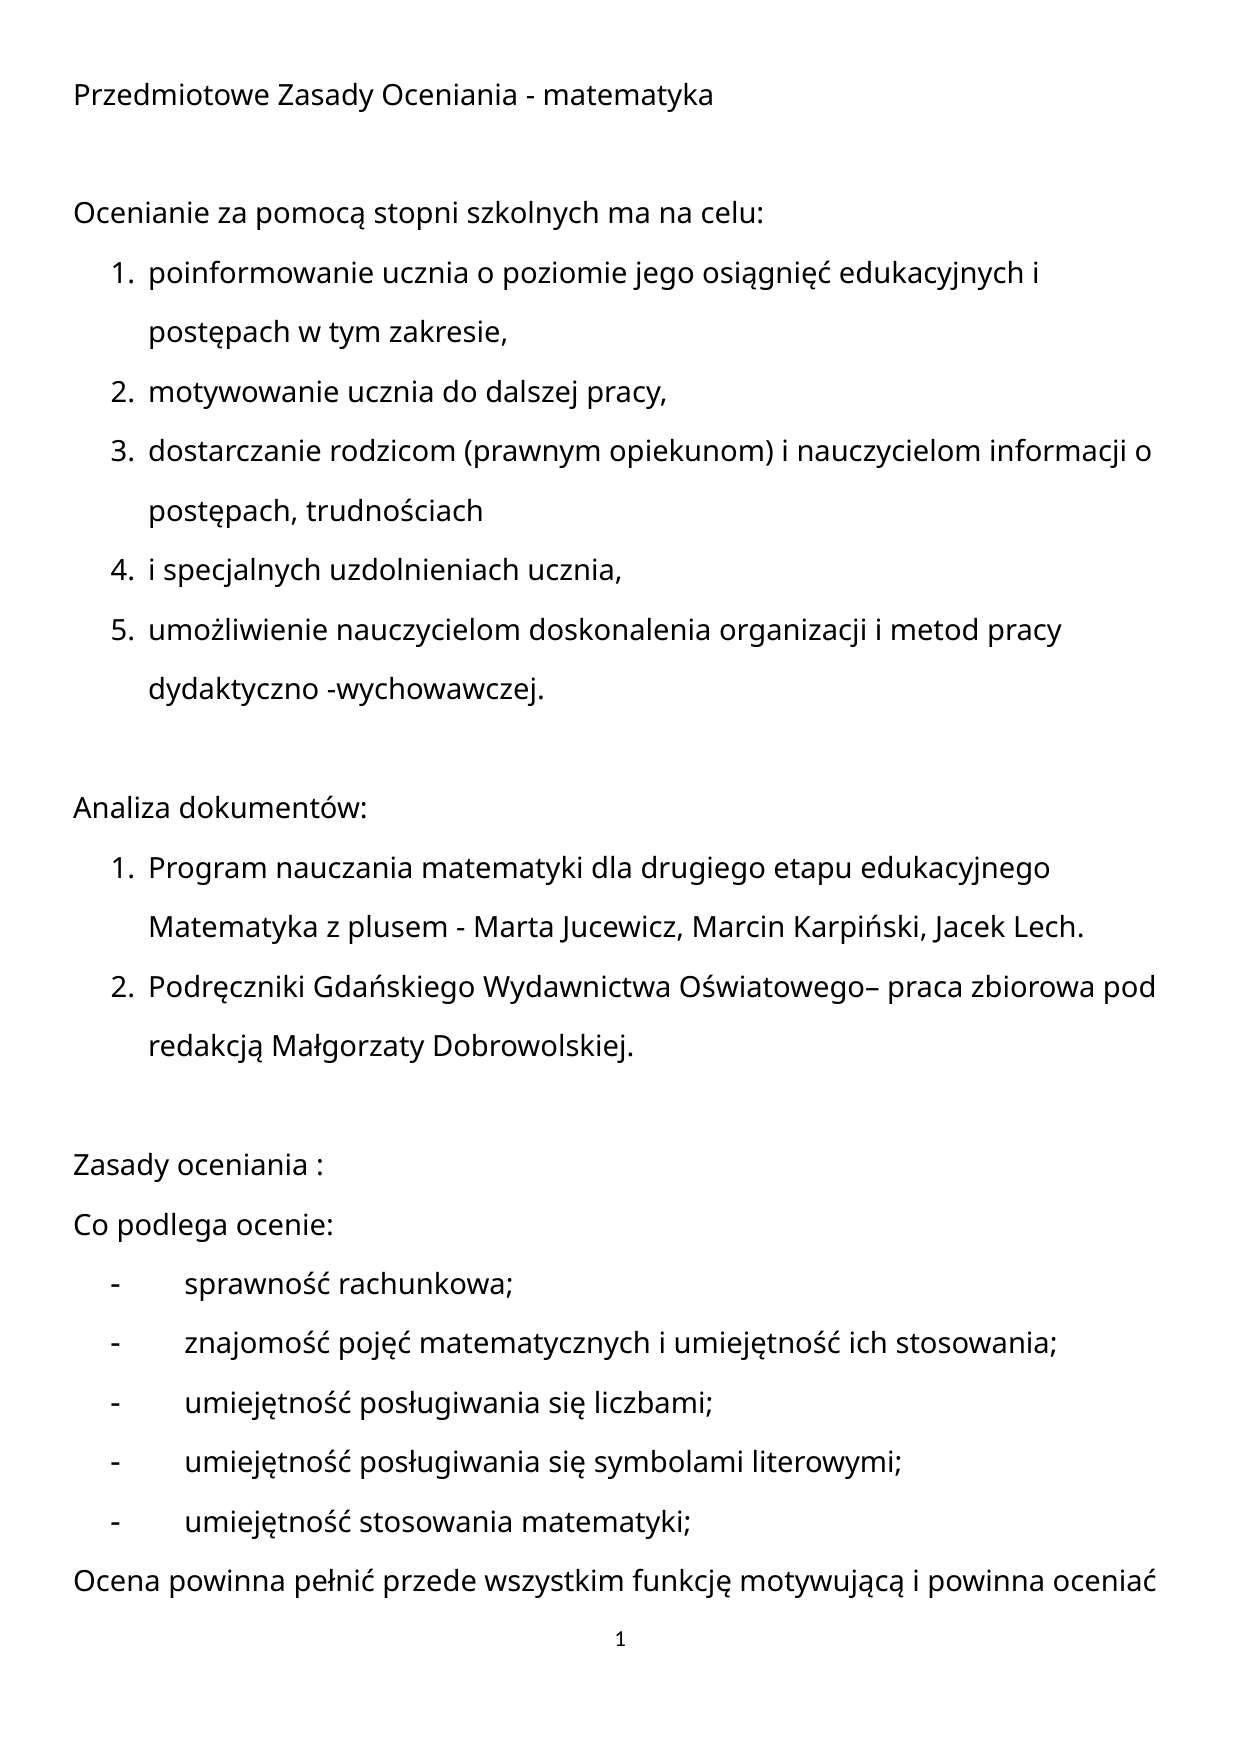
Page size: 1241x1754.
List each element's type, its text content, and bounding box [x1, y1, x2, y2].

text Przedmiotowe Zasady Oceniania - matematyka [73, 74, 1167, 113]
text Ocena powinna pełnić przede wszystkim funkcję motywującą i powinna oceniać [73, 1561, 1167, 1600]
text Zasady oceniania : [73, 1144, 1167, 1184]
list Program nauczania matematyki dla drugiego etapu edukacyjnego Matematyka z plusem - Marta Jucewicz, Marcin Karpiński, Jacek Lech. [110, 847, 1167, 946]
list dostarczanie rodzicom (prawnym opiekunom) i nauczycielom informacji o postępach, trudnościach [110, 431, 1167, 530]
list motywowanie ucznia do dalszej pracy, [110, 371, 1167, 411]
list sprawność rachunkowa; [110, 1263, 1167, 1303]
list umiejętność posługiwania się liczbami; [110, 1382, 1167, 1422]
list Podręczniki Gdańskiego Wydawnictwa Oświatowego– praca zbiorowa pod redakcją Małgorzaty Dobrowolskiej. [110, 966, 1167, 1065]
text Ocenianie za pomocą stopni szkolnych ma na celu: [73, 193, 1167, 232]
list umożliwienie nauczycielom doskonalenia organizacji i metod pracy dydaktyczno -wychowawczej. [110, 609, 1167, 708]
text Analiza dokumentów: [73, 787, 1167, 827]
text Co podlega ocenie: [73, 1204, 1167, 1243]
list umiejętność posługiwania się symbolami literowymi; [110, 1442, 1167, 1481]
list znajomość pojęć matematycznych i umiejętność ich stosowania; [110, 1323, 1167, 1362]
list i specjalnych uzdolnieniach ucznia, [110, 549, 1167, 589]
list umiejętność stosowania matematyki; [110, 1501, 1167, 1541]
list poinformowanie ucznia o poziomie jego osiągnięć edukacyjnych i postępach w tym zakresie, [110, 252, 1167, 351]
